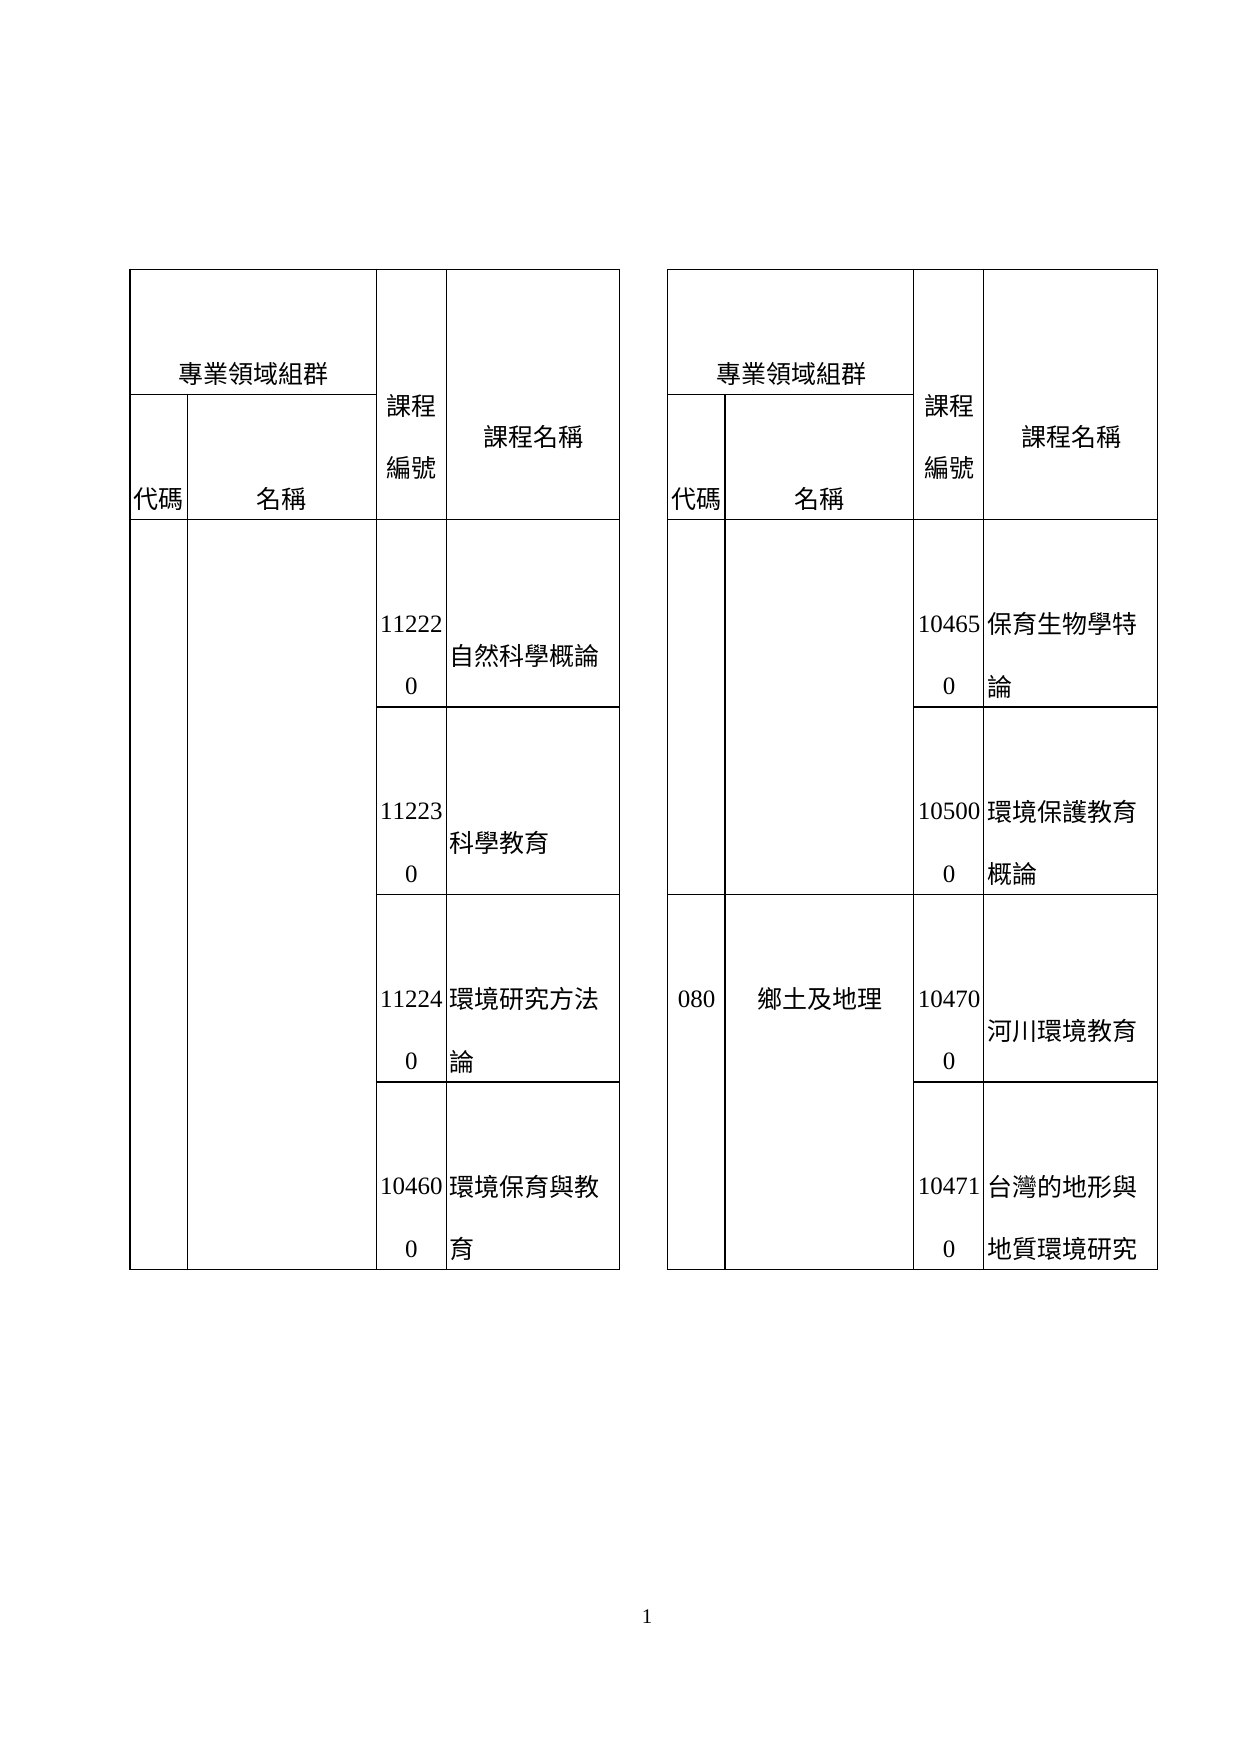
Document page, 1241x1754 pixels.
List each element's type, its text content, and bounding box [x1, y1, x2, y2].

table_cell 環境保育與教育 [447, 1083, 619, 1269]
table_cell [131, 520, 187, 1269]
table_cell 104710 [914, 1083, 983, 1269]
table_cell 科學教育 [447, 708, 619, 894]
table_cell 080 [668, 895, 724, 1269]
table_cell 104650 [914, 520, 983, 706]
table_cell 112220 [377, 520, 446, 706]
table_cell 河川環境教育 [984, 895, 1157, 1081]
table_header 專業領域組群 [668, 270, 913, 394]
table_cell 112240 [377, 895, 446, 1081]
table_cell 105000 [914, 708, 983, 894]
table_cell 代碼 [131, 395, 187, 519]
table_cell 鄉土及地理 [726, 895, 913, 1269]
table_header 專業領域組群 [131, 270, 376, 394]
table_header 課程名稱 [984, 270, 1157, 519]
table_cell 代碼 [668, 395, 724, 519]
table_header 課程名稱 [447, 270, 619, 519]
table_cell 名稱 [726, 395, 913, 519]
table_header 課程編號 [377, 270, 446, 519]
table_cell 環境保護教育概論 [984, 708, 1157, 894]
table_cell 環境研究方法論 [447, 895, 619, 1081]
table_header 課程編號 [914, 270, 983, 519]
table_cell 104600 [377, 1083, 446, 1269]
table_cell 保育生物學特論 [984, 520, 1157, 706]
table_cell 112230 [377, 708, 446, 894]
table_cell 名稱 [188, 395, 376, 519]
table_cell [726, 520, 913, 894]
table_cell [188, 520, 376, 1269]
table_cell [668, 520, 724, 894]
table_cell 自然科學概論 [447, 520, 619, 706]
table_cell 104700 [914, 895, 983, 1081]
table_cell 台灣的地形與地質環境研究 [984, 1083, 1157, 1269]
